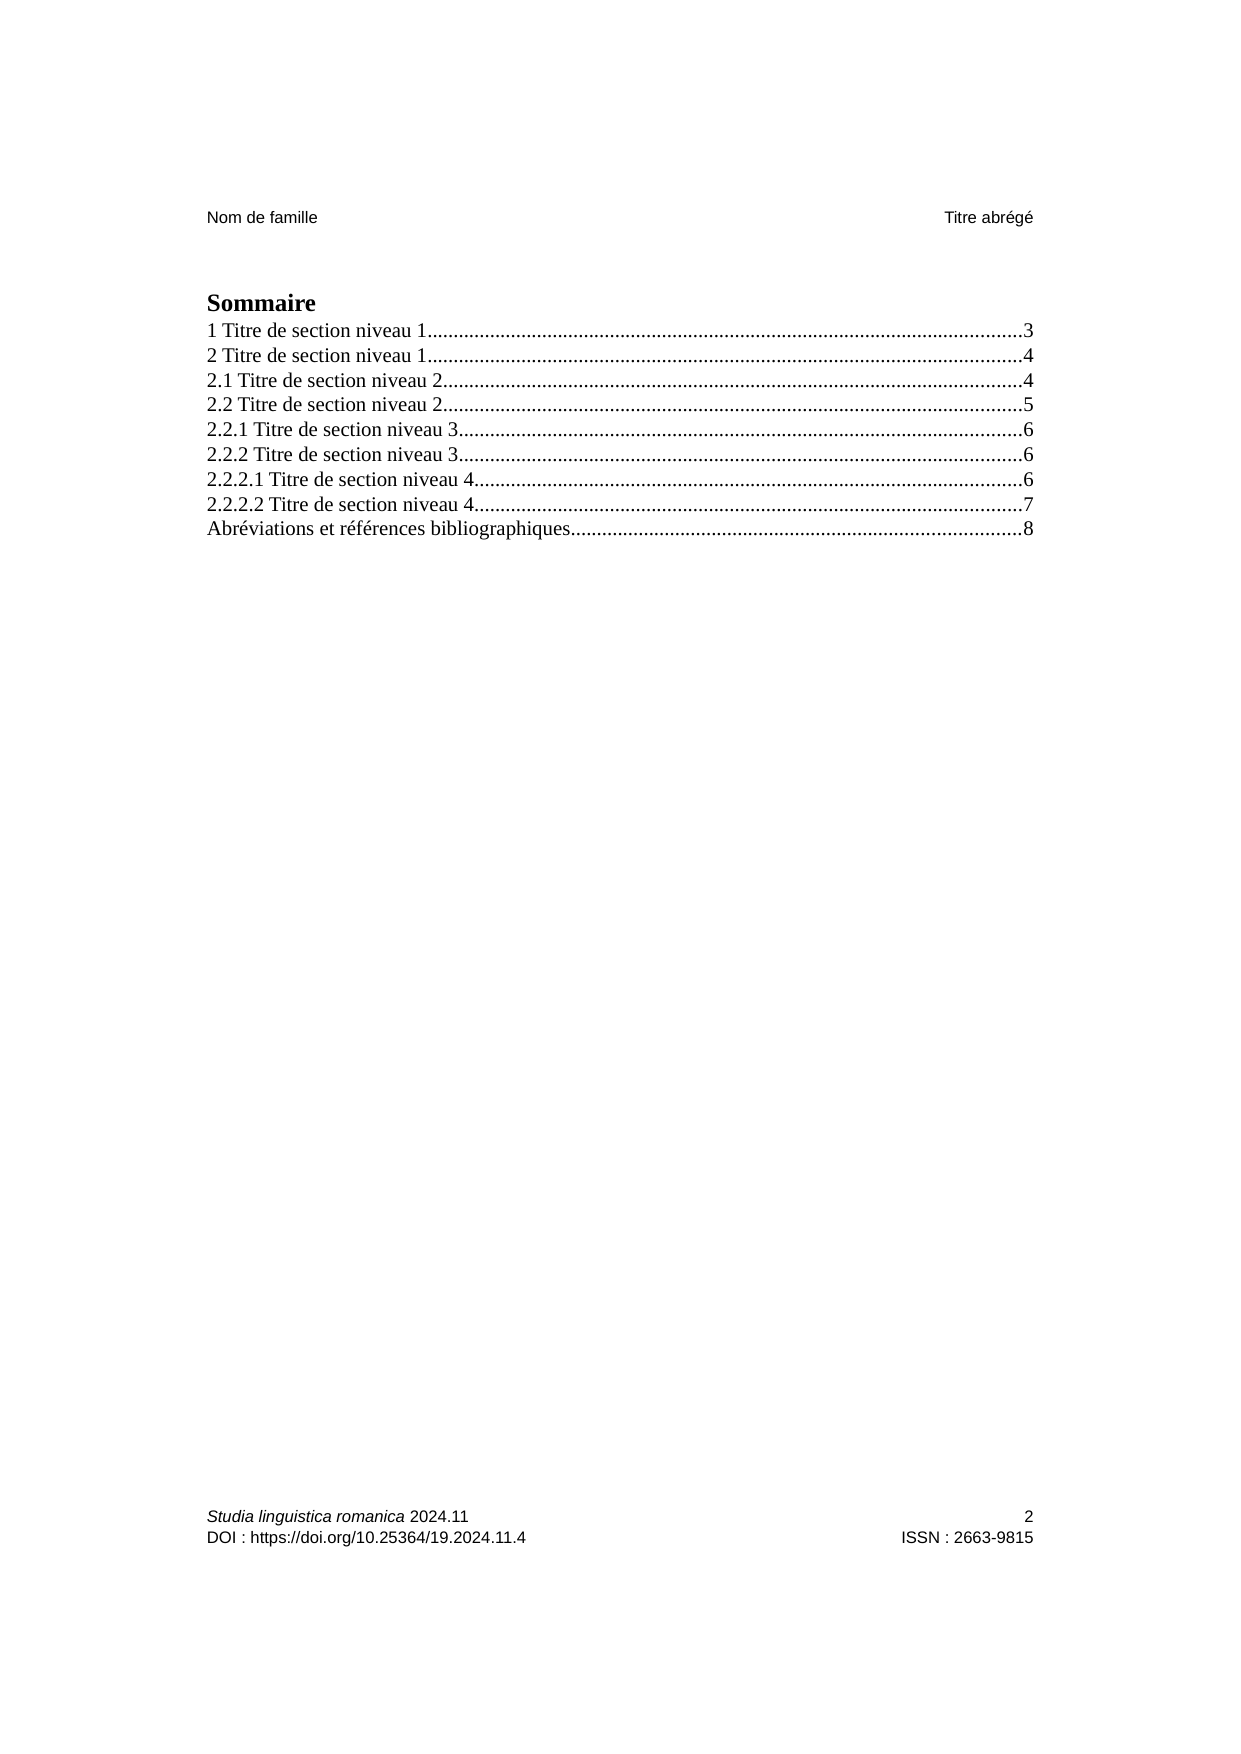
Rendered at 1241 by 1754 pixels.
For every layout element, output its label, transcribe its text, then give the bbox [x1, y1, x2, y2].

text 2.2.2.1 Titre de section niveau 4 6 [207, 466, 1033, 491]
text 2.2.2 Titre de section niveau 3 6 [207, 442, 1033, 466]
text Abréviations et références bibliographiques 8 [207, 516, 1033, 541]
text 1 Titre de section niveau 1 3 [207, 318, 1033, 342]
text 2.1 Titre de section niveau 2 4 [207, 367, 1033, 392]
text 2.2.2.2 Titre de section niveau 4 7 [207, 491, 1033, 516]
text 2.2 Titre de section niveau 2 5 [207, 392, 1033, 417]
subtitle Sommaire [207, 289, 1033, 318]
text 2 Titre de section niveau 1 4 [207, 342, 1033, 367]
text 2.2.1 Titre de section niveau 3 6 [207, 417, 1033, 442]
